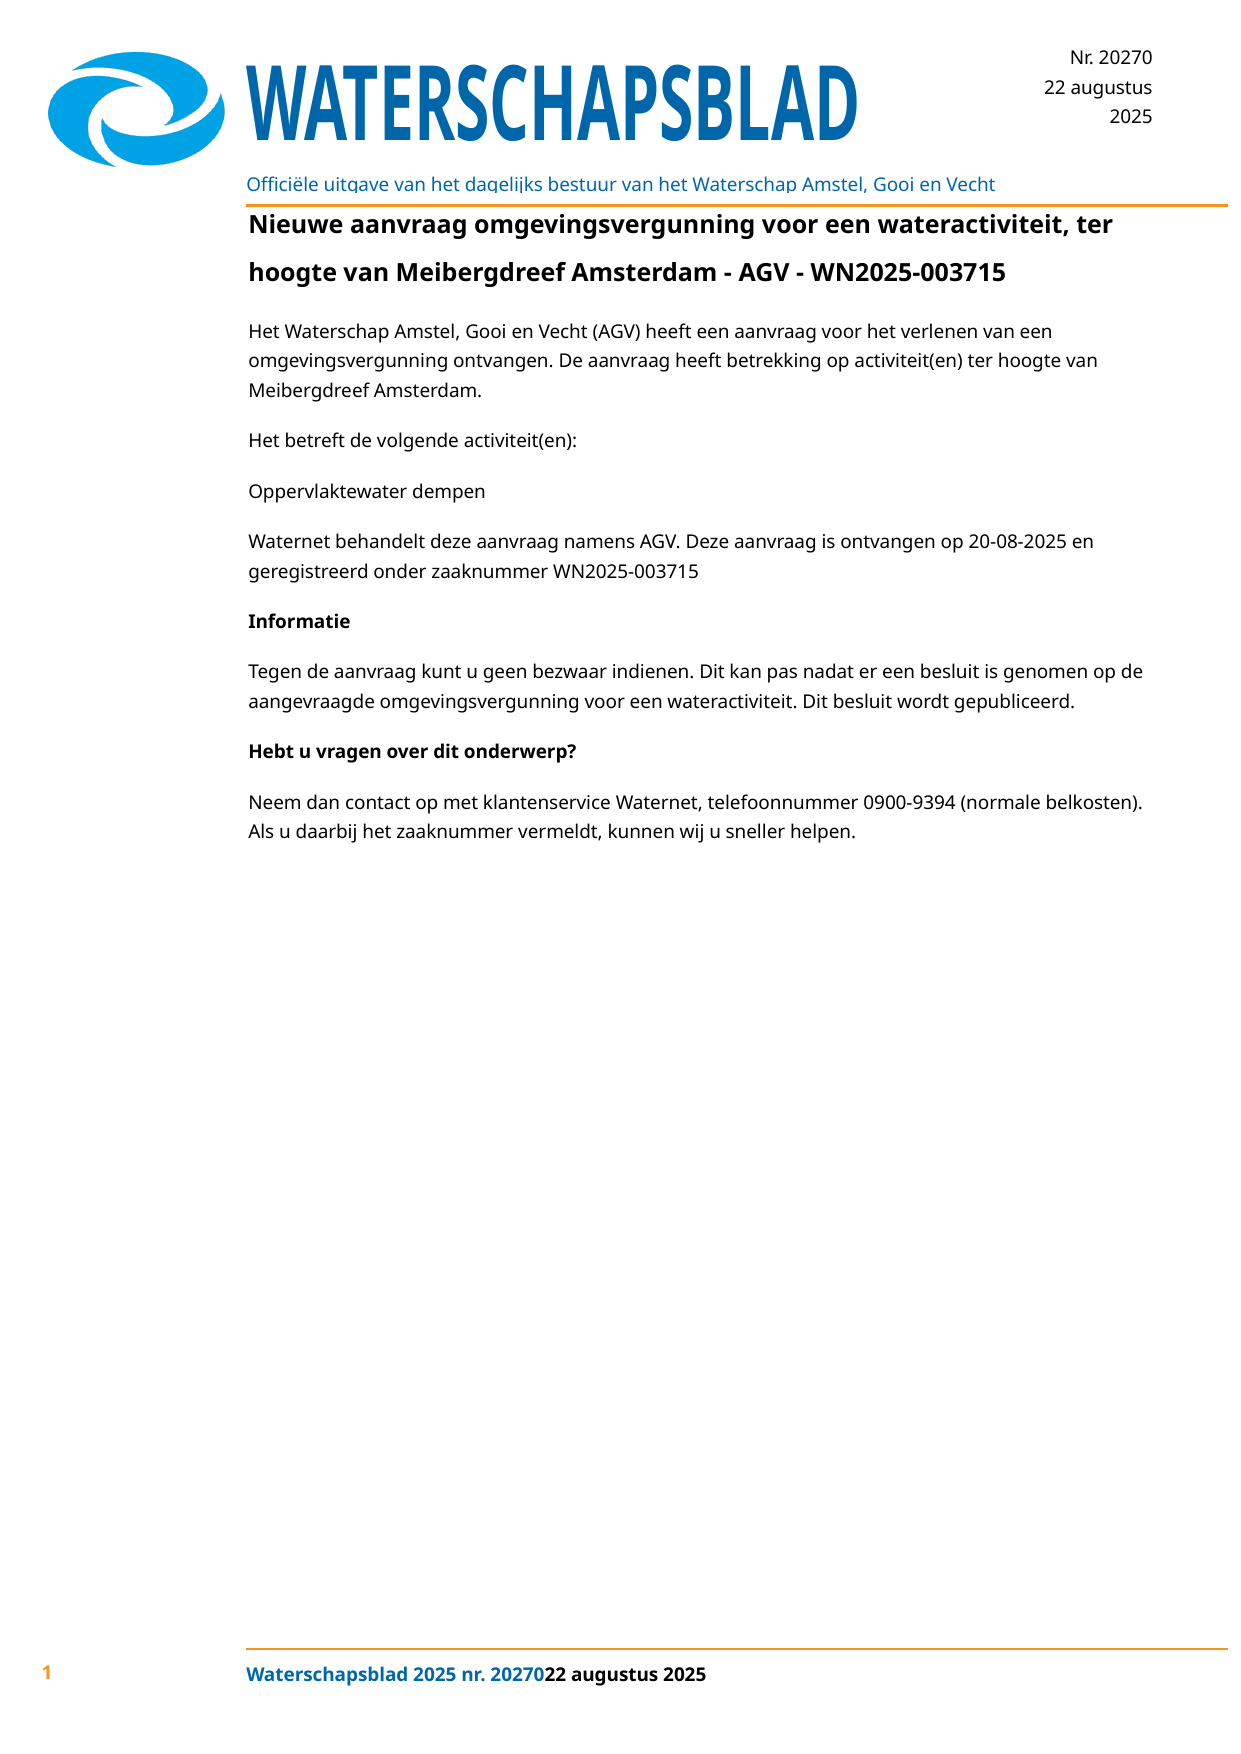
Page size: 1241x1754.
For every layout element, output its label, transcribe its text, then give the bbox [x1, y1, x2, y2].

text Informatie [248, 608, 1152, 634]
text Hebt u vragen over dit onderwerp? [248, 739, 1152, 764]
text Oppervlaktewater dempen [248, 478, 1152, 504]
text Het Waterschap Amstel, Gooi en Vecht (AGV) heeft een aanvraag voor het verlenen van een omgevingsvergunning ontvangen. De aanvraag heeft betrekking op activiteit(en) ter hoogte van Meibergdreef Amsterdam. [248, 318, 1152, 403]
text Nieuwe aanvraag omgevingsvergunning voor een wateractiviteit, ter hoogte van Meibergdreef Amsterdam - AGV - WN2025-003715 [248, 207, 1152, 288]
text Het betreft de volgende activiteit(en): [248, 427, 1152, 453]
text Waternet behandelt deze aanvraag namens AGV. Deze aanvraag is ontvangen op 20-08-2025 en geregistreerd onder zaaknummer WN2025-003715 [248, 528, 1152, 584]
text Neem dan contact op met klantenservice Waternet, telefoonnummer 0900-9394 (normale belkosten). Als u daarbij het zaaknummer vermeldt, kunnen wij u sneller helpen. [248, 789, 1152, 844]
picture [41, 47, 231, 172]
text Tegen de aanvraag kunt u geen bezwaar indienen. Dit kan pas nadat er een besluit is genomen op de aangevraagde omgevingsvergunning voor een wateractiviteit. Dit besluit wordt gepubliceerd. [248, 659, 1152, 714]
